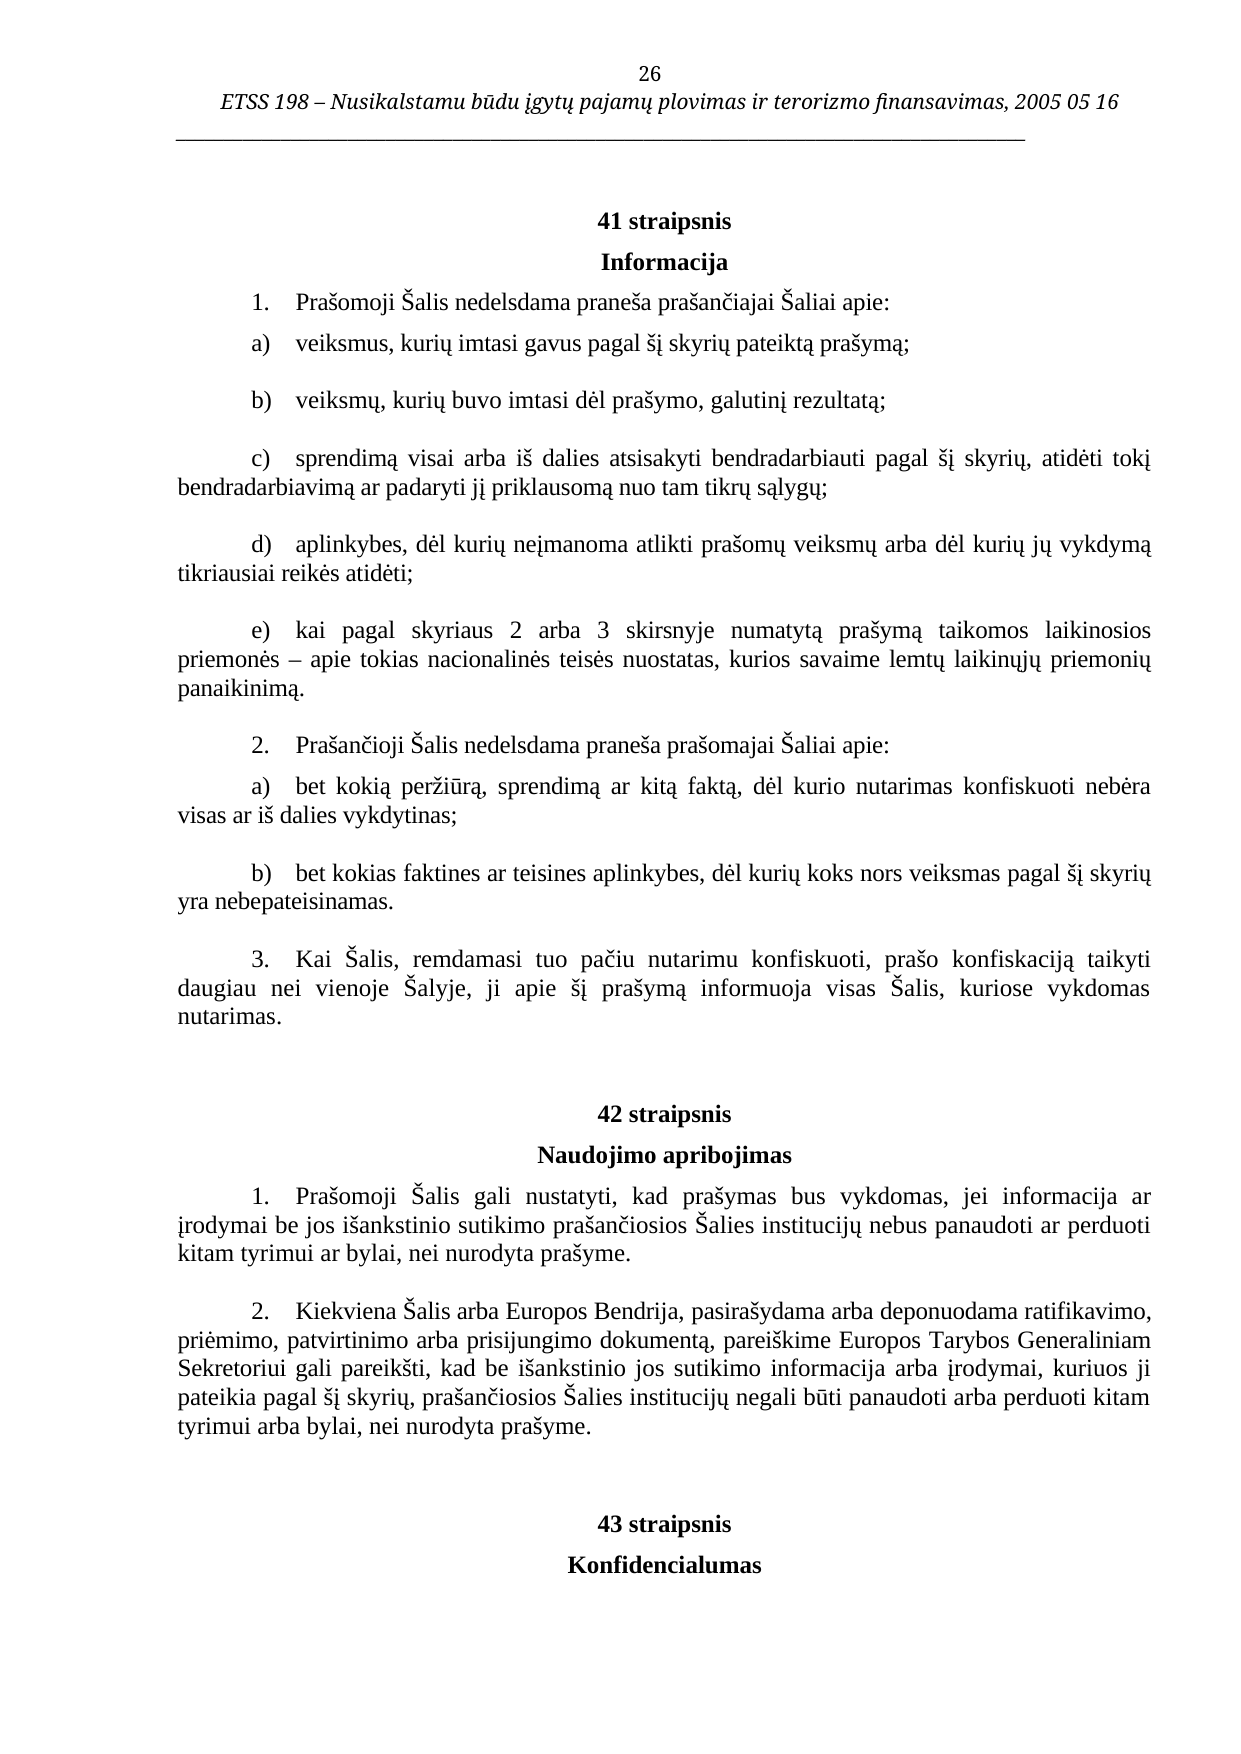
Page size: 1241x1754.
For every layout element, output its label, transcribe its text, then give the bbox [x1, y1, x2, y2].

text 1. Prašomoji Šalis nedelsdama praneša prašančiajai Šaliai apie: [177, 287, 1152, 316]
text e) kai pagal skyriaus 2 arba 3 skirsnyje numatytą prašymą taikomos laikinosios priemonės – apie tokias nacionalinės teisės nuostatas, kurios savaime lemtų laikinųjų priemonių panaikinimą. [177, 616, 1152, 702]
text 43 straipsnis [177, 1509, 1152, 1538]
text a) bet kokią peržiūrą, sprendimą ar kitą faktą, dėl kurio nutarimas konfiskuoti nebėra visas ar iš dalies vykdytinas; [177, 771, 1152, 829]
text 1. Prašomoji Šalis gali nustatyti, kad prašymas bus vykdomas, jei informacija ar įrodymai be jos išankstinio sutikimo prašančiosios Šalies institucijų nebus panaudoti ar perduoti kitam tyrimui ar bylai, nei nurodyta prašyme. [177, 1181, 1152, 1267]
text Naudojimo apribojimas [177, 1140, 1152, 1169]
text c) sprendimą visai arba iš dalies atsisakyti bendradarbiauti pagal šį skyrių, atidėti tokį bendradarbiavimą ar padaryti jį priklausomą nuo tam tikrų sąlygų; [177, 443, 1152, 501]
text a) veiksmus, kurių imtasi gavus pagal šį skyrių pateiktą prašymą; [177, 328, 1152, 357]
text 42 straipsnis [177, 1099, 1152, 1128]
text Informacija [177, 247, 1152, 275]
text 41 straipsnis [177, 206, 1152, 235]
text Konfidencialumas [177, 1550, 1152, 1579]
text 2. Prašančioji Šalis nedelsdama praneša prašomajai Šaliai apie: [177, 731, 1152, 759]
text d) aplinkybes, dėl kurių neįmanoma atlikti prašomų veiksmų arba dėl kurių jų vykdymą tikriausiai reikės atidėti; [177, 529, 1152, 587]
text b) veiksmų, kurių buvo imtasi dėl prašymo, galutinį rezultatą; [177, 386, 1152, 414]
text 2. Kiekviena Šalis arba Europos Bendrija, pasirašydama arba deponuodama ratifikavimo, priėmimo, patvirtinimo arba prisijungimo dokumentą, pareiškime Europos Tarybos Generaliniam Sekretoriui gali pareikšti, kad be išankstinio jos sutikimo informacija arba įrodymai, kuriuos ji pateikia pagal šį skyrių, prašančiosios Šalies institucijų negali būti panaudoti arba perduoti kitam tyrimui arba bylai, nei nurodyta prašyme. [177, 1296, 1152, 1440]
text b) bet kokias faktines ar teisines aplinkybes, dėl kurių koks nors veiksmas pagal šį skyrių yra nebepateisinamas. [177, 858, 1152, 915]
text 3. Kai Šalis, remdamasi tuo pačiu nutarimu konfiskuoti, prašo konfiskaciją taikyti daugiau nei vienoje Šalyje, ji apie šį prašymą informuoja visas Šalis, kuriose vykdomas nutarimas. [177, 944, 1152, 1030]
